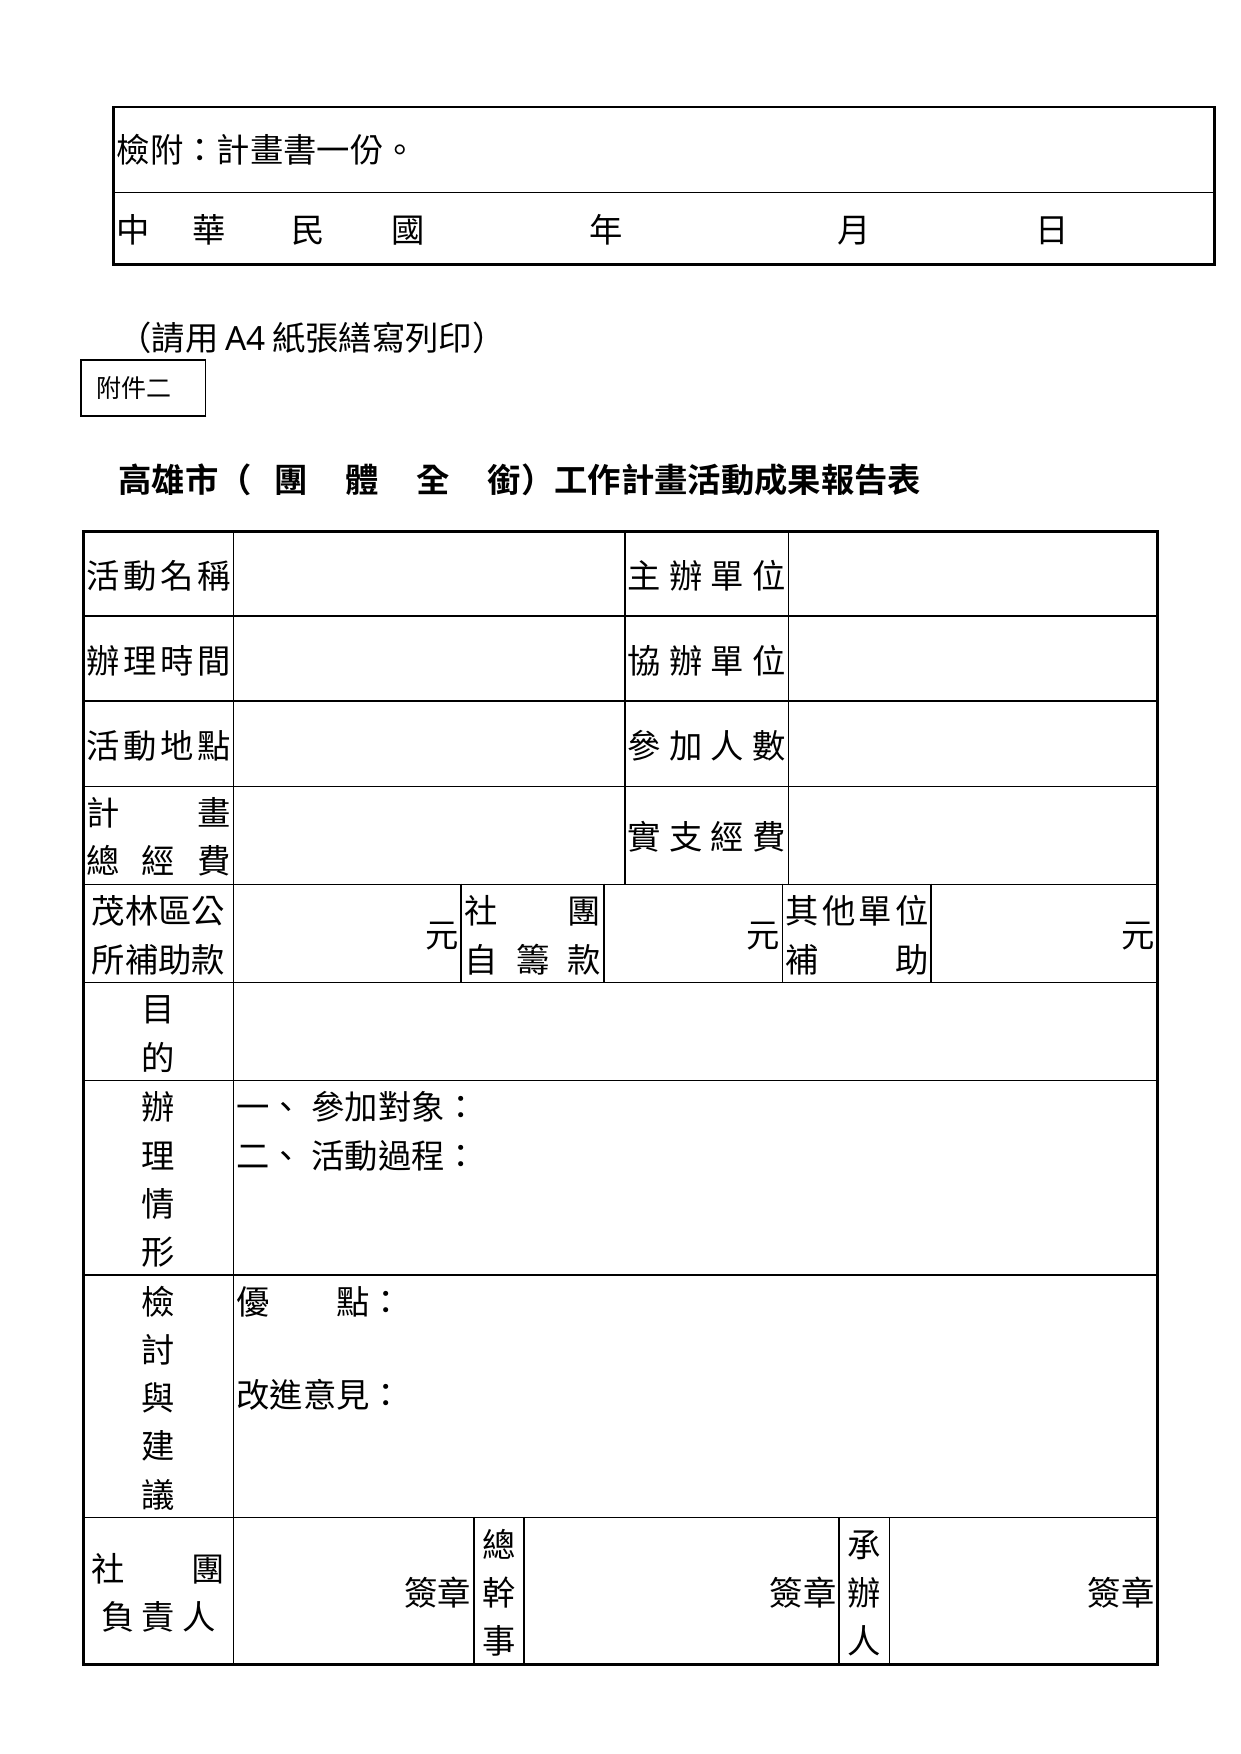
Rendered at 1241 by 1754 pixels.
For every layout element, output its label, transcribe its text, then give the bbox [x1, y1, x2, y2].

table_cell 簽章 [234, 1518, 473, 1663]
table_cell 元 [605, 885, 782, 982]
table_cell [789, 787, 1156, 883]
table_cell 總幹事 [475, 1518, 523, 1663]
table_cell [789, 617, 1156, 700]
table_cell 元 [234, 885, 460, 982]
table_header 主辦單位 [626, 533, 788, 615]
table_cell 中 華 民 國 年 月 日 [115, 193, 1213, 263]
table_cell [234, 983, 1156, 1079]
table_cell 實支經費 [626, 787, 788, 883]
table_cell 計畫 總經費 [85, 787, 233, 883]
table_cell 其他單位 補 助 [783, 885, 930, 982]
text 高雄市（ 團 體 全 銜）工作計畫活動成果報告表 [118, 453, 1122, 502]
table_cell 目 的 [85, 983, 233, 1079]
table_header [234, 533, 624, 615]
table_cell [234, 787, 624, 883]
text 附件二 [96, 368, 190, 404]
table_cell 簽章 [525, 1518, 838, 1663]
table_header 活動名稱 [85, 533, 233, 615]
table_cell [234, 702, 624, 786]
table_cell 社 團 負 責 人 [85, 1518, 233, 1663]
table_cell 參加人數 [626, 702, 788, 786]
table_cell 茂林區公所補助款 [85, 885, 233, 982]
table_cell 檢 討 與 建 議 [85, 1276, 233, 1517]
table_cell 辦理時間 [85, 617, 233, 700]
table_cell 活動地點 [85, 702, 233, 786]
table_cell 參加對象： 活動過程： [234, 1081, 1156, 1274]
table_header [789, 533, 1156, 615]
table_cell [789, 702, 1156, 786]
table_cell 簽章 [890, 1518, 1156, 1663]
table_cell 元 [932, 885, 1156, 982]
table_cell [234, 617, 624, 700]
table_cell 承辦人 [840, 1518, 889, 1663]
table_cell 優 點： 改進意見： [234, 1276, 1156, 1517]
table_cell 協辦單位 [626, 617, 788, 700]
table_cell 社團 自 籌 款 [462, 885, 603, 982]
table_cell 檢附：計畫書一份。 [115, 108, 1213, 192]
text （請用A4紙張繕寫列印） [118, 311, 1122, 360]
table_cell 辦 理 情 形 [85, 1081, 233, 1274]
